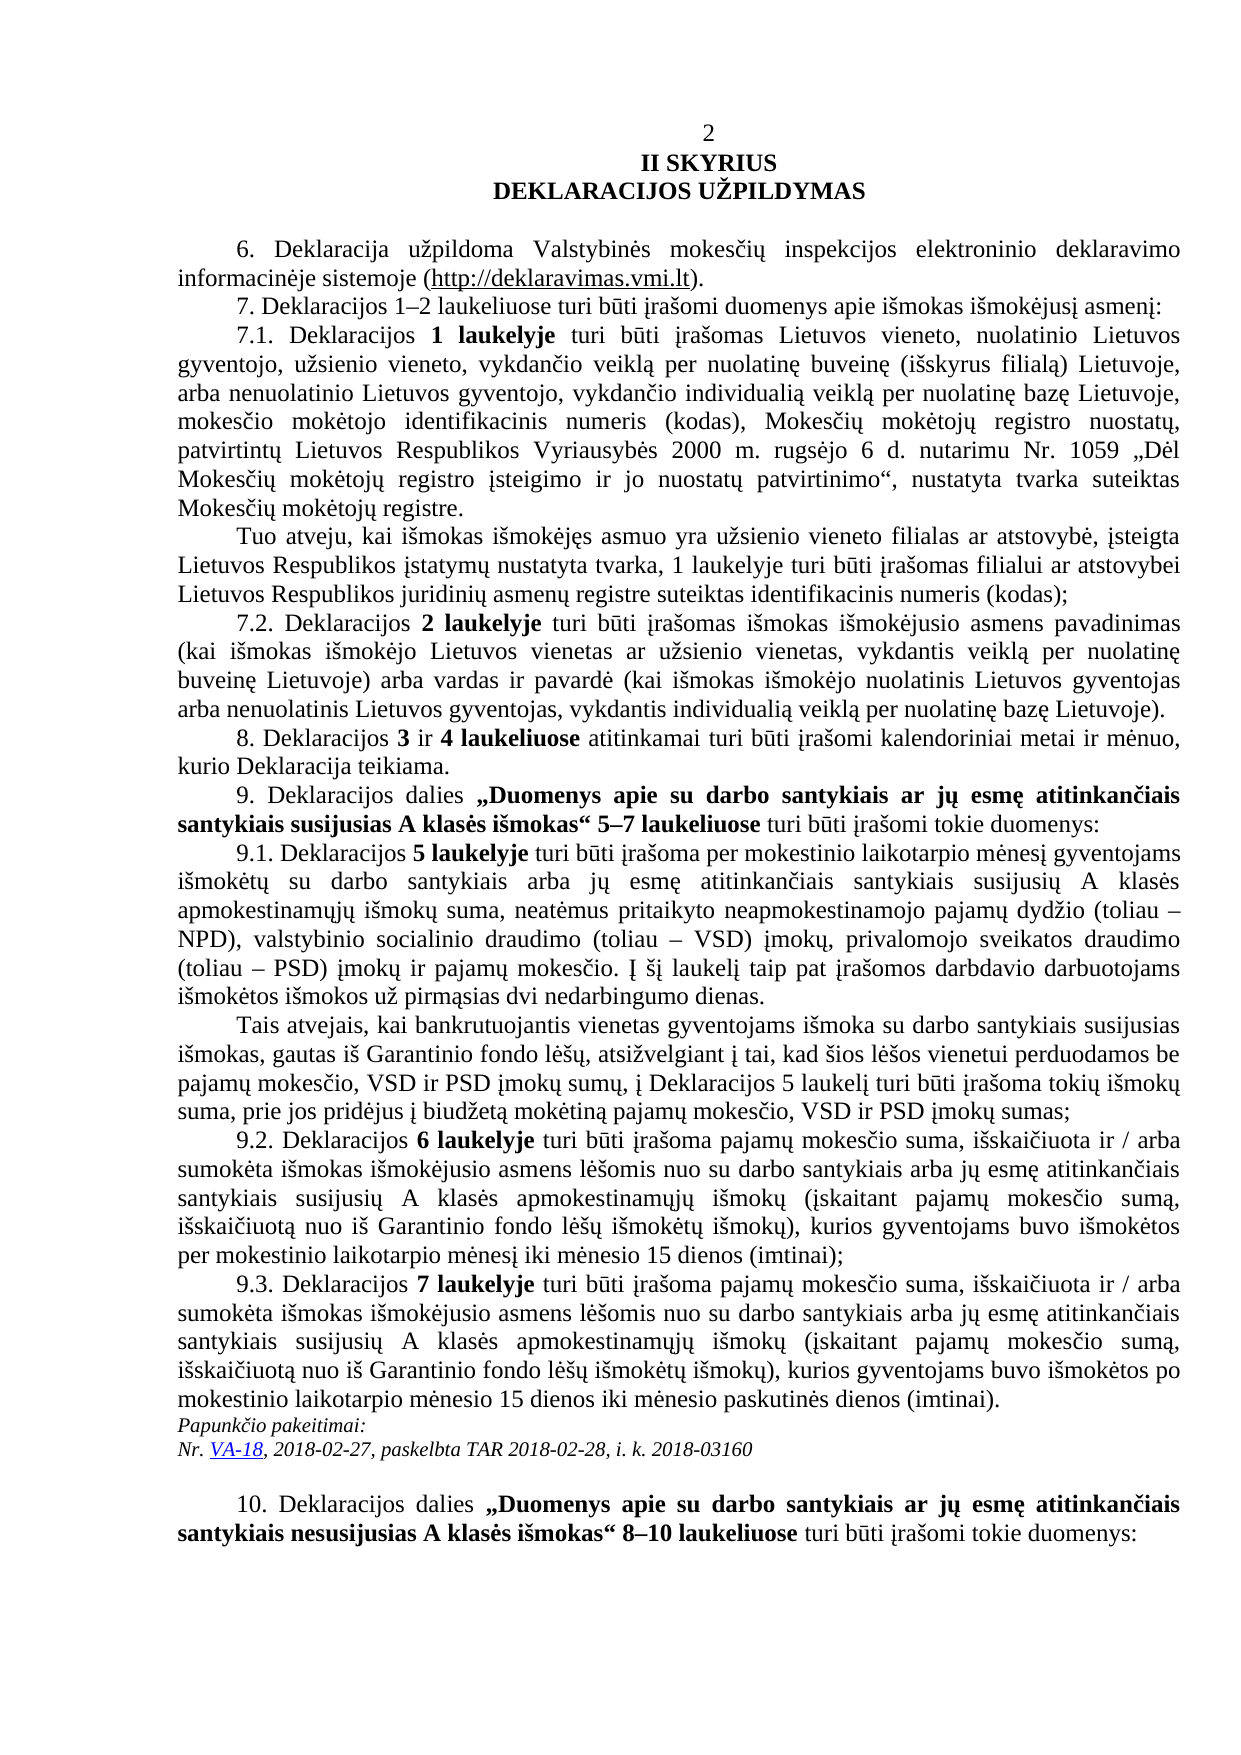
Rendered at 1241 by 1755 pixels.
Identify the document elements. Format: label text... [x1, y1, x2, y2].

text 7.2. Deklaracijos 2 laukelyje turi būti įrašomas išmokas išmokėjusio asmens pavadinimas (kai išmokas išmokėjo Lietuvos vienetas ar užsienio vienetas, vykdantis veiklą per nuolatinę buveinę Lietuvoje) arba vardas ir pavardė (kai išmokas išmokėjo nuolatinis Lietuvos gyventojas arba nenuolatinis Lietuvos gyventojas, vykdantis individualią veiklą per nuolatinę bazę Lietuvoje). [177, 608, 1181, 723]
text 7. Deklaracijos 1–2 laukeliuose turi būti įrašomi duomenys apie išmokas išmokėjusį asmenį: [177, 291, 1181, 320]
text Tais atvejais, kai bankrutuojantis vienetas gyventojams išmoka su darbo santykiais susijusias išmokas, gautas iš Garantinio fondo lėšų, atsižvelgiant į tai, kad šios lėšos vienetui perduodamos be pajamų mokesčio, VSD ir PSD įmokų sumų, į Deklaracijos 5 laukelį turi būti įrašoma tokių išmokų suma, prie jos pridėjus į biudžetą mokėtiną pajamų mokesčio, VSD ir PSD įmokų sumas; [177, 1010, 1181, 1125]
text 9.2. Deklaracijos 6 laukelyje turi būti įrašoma pajamų mokesčio suma, išskaičiuota ir / arba sumokėta išmokas išmokėjusio asmens lėšomis nuo su darbo santykiais arba jų esmę atitinkančiais santykiais susijusių A klasės apmokestinamųjų išmokų (įskaitant pajamų mokesčio sumą, išskaičiuotą nuo iš Garantinio fondo lėšų išmokėtų išmokų), kurios gyventojams buvo išmokėtos per mokestinio laikotarpio mėnesį iki mėnesio 15 dienos (imtinai); [177, 1125, 1181, 1269]
text DEKLARACIJOS UŽPILDYMAS [177, 176, 1181, 205]
text Tuo atveju, kai išmokas išmokėjęs asmuo yra užsienio vieneto filialas ar atstovybė, įsteigta Lietuvos Respublikos įstatymų nustatyta tvarka, 1 laukelyje turi būti įrašomas filialui ar atstovybei Lietuvos Respublikos juridinių asmenų registre suteiktas identifikacinis numeris (kodas); [177, 521, 1181, 608]
text 6. Deklaracija užpildoma Valstybinės mokesčių inspekcijos elektroninio deklaravimo informacinėje sistemoje (http://deklaravimas.vmi.lt). [177, 234, 1181, 291]
text 10. Deklaracijos dalies „Duomenys apie su darbo santykiais ar jų esmę atitinkančiais santykiais nesusijusias A klasės išmokas“ 8–10 laukeliuose turi būti įrašomi tokie duomenys: [177, 1489, 1181, 1547]
text 9. Deklaracijos dalies „Duomenys apie su darbo santykiais ar jų esmę atitinkančiais santykiais susijusias A klasės išmokas“ 5–7 laukeliuose turi būti įrašomi tokie duomenys: [177, 780, 1181, 838]
text Nr. VA-18, 2018-02-27, paskelbta TAR 2018-02-28, i. k. 2018-03160 [177, 1437, 1181, 1461]
text 9.3. Deklaracijos 7 laukelyje turi būti įrašoma pajamų mokesčio suma, išskaičiuota ir / arba sumokėta išmokas išmokėjusio asmens lėšomis nuo su darbo santykiais arba jų esmę atitinkančiais santykiais susijusių A klasės apmokestinamųjų išmokų (įskaitant pajamų mokesčio sumą, išskaičiuotą nuo iš Garantinio fondo lėšų išmokėtų išmokų), kurios gyventojams buvo išmokėtos po mokestinio laikotarpio mėnesio 15 dienos iki mėnesio paskutinės dienos (imtinai). [177, 1269, 1181, 1413]
text 7.1. Deklaracijos 1 laukelyje turi būti įrašomas Lietuvos vieneto, nuolatinio Lietuvos gyventojo, užsienio vieneto, vykdančio veiklą per nuolatinę buveinę (išskyrus filialą) Lietuvoje, arba nenuolatinio Lietuvos gyventojo, vykdančio individualią veiklą per nuolatinę bazę Lietuvoje, mokesčio mokėtojo identifikacinis numeris (kodas), Mokesčių mokėtojų registro nuostatų, patvirtintų Lietuvos Respublikos Vyriausybės 2000 m. rugsėjo 6 d. nutarimu Nr. 1059 „Dėl Mokesčių mokėtojų registro įsteigimo ir jo nuostatų patvirtinimo“, nustatyta tvarka suteiktas Mokesčių mokėtojų registre. [177, 320, 1181, 521]
text 9.1. Deklaracijos 5 laukelyje turi būti įrašoma per mokestinio laikotarpio mėnesį gyventojams išmokėtų su darbo santykiais arba jų esmę atitinkančiais santykiais susijusių A klasės apmokestinamųjų išmokų suma, neatėmus pritaikyto neapmokestinamojo pajamų dydžio (toliau – NPD), valstybinio socialinio draudimo (toliau – VSD) įmokų, privalomojo sveikatos draudimo (toliau – PSD) įmokų ir pajamų mokesčio. Į šį laukelį taip pat įrašomos darbdavio darbuotojams išmokėtos išmokos už pirmąsias dvi nedarbingumo dienas. [177, 838, 1181, 1010]
text Papunkčio pakeitimai: [177, 1413, 1181, 1437]
text II SKYRIUS [177, 148, 1181, 176]
text 8. Deklaracijos 3 ir 4 laukeliuose atitinkamai turi būti įrašomi kalendoriniai metai ir mėnuo, kurio Deklaracija teikiama. [177, 723, 1181, 780]
